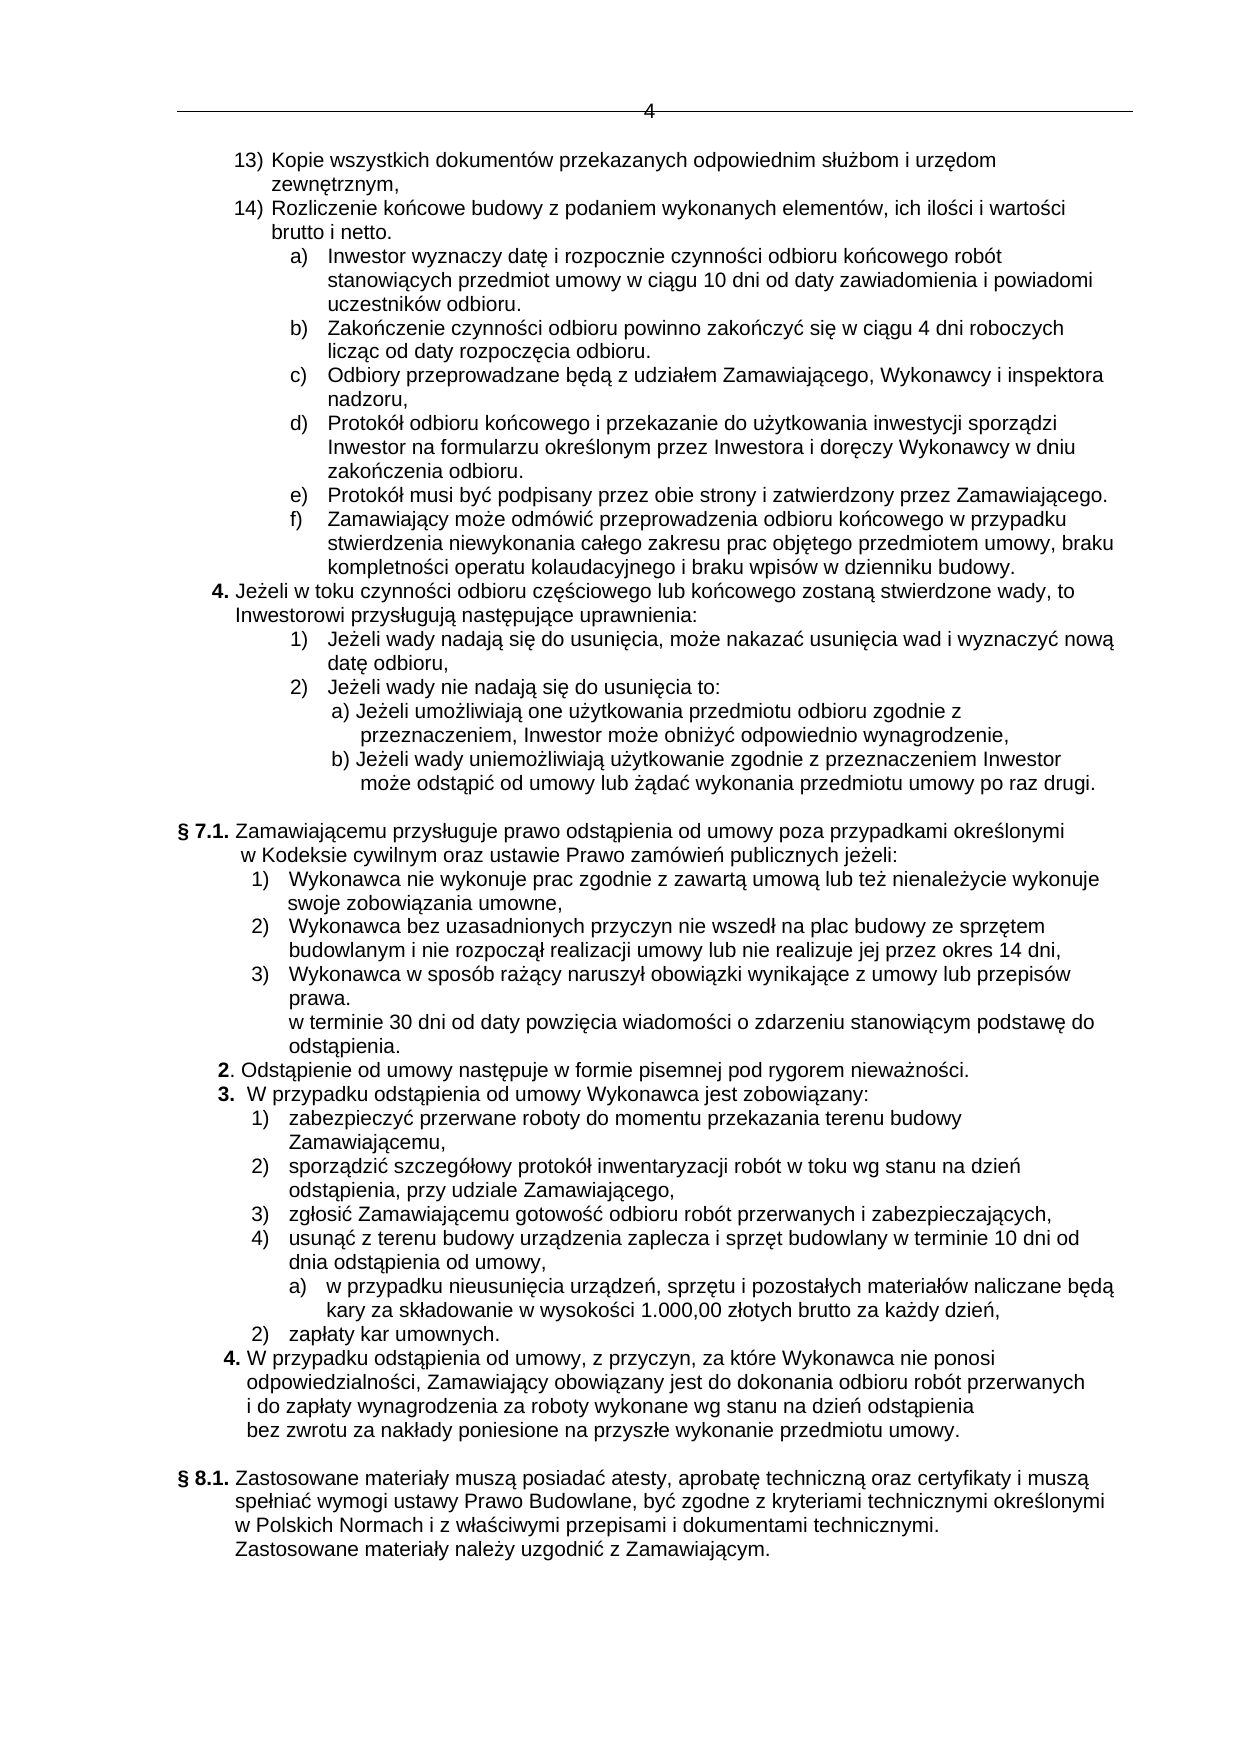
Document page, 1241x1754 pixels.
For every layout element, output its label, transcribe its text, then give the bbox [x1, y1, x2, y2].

list Wykonawca nie wykonuje prac zgodnie z zawartą umową lub też nienależycie wykonuje [251, 866, 1122, 890]
list Odbiory przeprowadzane będą z udziałem Zamawiającego, Wykonawcy i inspektora nadzoru, [290, 363, 1122, 411]
text Zastosowane materiały należy uzgodnić z Zamawiającym. [177, 1537, 1122, 1561]
list usunąć z terenu budowy urządzenia zaplecza i sprzęt budowlany w terminie 10 dni od dnia odstąpienia od umowy, [251, 1226, 1122, 1274]
text może odstąpić od umowy lub żądać wykonania przedmiotu umowy po raz drugi. [251, 771, 1122, 794]
list zabezpieczyć przerwane roboty do momentu przekazania terenu budowy Zamawiającemu, [251, 1106, 1122, 1154]
text kary za składowanie w wysokości 1.000,00 złotych brutto za każdy dzień, [326, 1298, 1122, 1322]
list zapłaty kar umownych. [251, 1322, 1122, 1346]
text 4. Jeżeli w toku czynności odbioru częściowego lub końcowego zostaną stwierdzone wady, to [177, 579, 1122, 603]
text a) Jeżeli umożliwiają one użytkowania przedmiotu odbioru zgodnie z [251, 699, 1122, 723]
list sporządzić szczegółowy protokół inwentaryzacji robót w toku wg stanu na dzień odstąpienia, przy udziale Zamawiającego, [251, 1154, 1122, 1202]
text odpowiedzialności, Zamawiający obowiązany jest do dokonania odbioru robót przerwanych [177, 1369, 1122, 1393]
list Kopie wszystkich dokumentów przekazanych odpowiednim służbom i urzędom zewnętrznym, [233, 148, 1122, 196]
list Zamawiający może odmówić przeprowadzenia odbioru końcowego w przypadku stwierdzenia niewykonania całego zakresu prac objętego przedmiotem umowy, braku kompletności operatu kolaudacyjnego i braku wpisów w dzienniku budowy. [290, 507, 1122, 579]
list Wykonawca w sposób rażący naruszył obowiązki wynikające z umowy lub przepisów prawa. [251, 962, 1122, 1010]
text 3. W przypadku odstąpienia od umowy Wykonawca jest zobowiązany: [177, 1082, 1122, 1106]
list Jeżeli wady nadają się do usunięcia, może nakazać usunięcia wad i wyznaczyć nową datę odbioru, [290, 627, 1122, 675]
list Zakończenie czynności odbioru powinno zakończyć się w ciągu 4 dni roboczych licząc od daty rozpoczęcia odbioru. [290, 315, 1122, 363]
text i do zapłaty wynagrodzenia za roboty wykonane wg stanu na dzień odstąpienia [177, 1393, 1122, 1417]
text § 8.1. Zastosowane materiały muszą posiadać atesty, aprobatę techniczną oraz certyfikaty i muszą [177, 1465, 1122, 1489]
text b) Jeżeli wady uniemożliwiają użytkowanie zgodnie z przeznaczeniem Inwestor [251, 747, 1122, 771]
text spełniać wymogi ustawy Prawo Budowlane, być zgodne z kryteriami technicznymi określonymi [177, 1489, 1122, 1513]
text § 7.1. Zamawiającemu przysługuje prawo odstąpienia od umowy poza przypadkami określonymi [177, 818, 1122, 842]
list Jeżeli wady nie nadają się do usunięcia to: [290, 675, 1122, 699]
list Rozliczenie końcowe budowy z podaniem wykonanych elementów, ich ilości i wartości brutto i netto. [233, 196, 1122, 243]
text Inwestorowi przysługują następujące uprawnienia: [177, 603, 1122, 627]
text w Kodeksie cywilnym oraz ustawie Prawo zamówień publicznych jeżeli: [177, 842, 1122, 866]
list Inwestor wyznaczy datę i rozpocznie czynności odbioru końcowego robót stanowiących przedmiot umowy w ciągu 10 dni od daty zawiadomienia i powiadomi uczestników odbioru. [290, 243, 1122, 315]
list zgłosić Zamawiającemu gotowość odbioru robót przerwanych i zabezpieczających, [251, 1202, 1122, 1226]
text bez zwrotu za nakłady poniesione na przyszłe wykonanie przedmiotu umowy. [177, 1417, 1122, 1441]
text 2. Odstąpienie od umowy następuje w formie pisemnej pod rygorem nieważności. [177, 1058, 1122, 1082]
list w przypadku nieusunięcia urządzeń, sprzętu i pozostałych materiałów naliczane będą [288, 1274, 1122, 1298]
text w Polskich Normach i z właściwymi przepisami i dokumentami technicznymi. [177, 1513, 1122, 1537]
text odstąpienia. [213, 1034, 1122, 1058]
list Protokół musi być podpisany przez obie strony i zatwierdzony przez Zamawiającego. [290, 483, 1122, 507]
list Protokół odbioru końcowego i przekazanie do użytkowania inwestycji sporządzi Inwestor na formularzu określonym przez Inwestora i doręczy Wykonawcy w dniu zakończenia odbioru. [290, 411, 1122, 483]
text swoje zobowiązania umowne, [213, 890, 1122, 914]
text 4. W przypadku odstąpienia od umowy, z przyczyn, za które Wykonawca nie ponosi [177, 1346, 1122, 1369]
text przeznaczeniem, Inwestor może obniżyć odpowiednio wynagrodzenie, [251, 723, 1122, 747]
list Wykonawca bez uzasadnionych przyczyn nie wszedł na plac budowy ze sprzętem budowlanym i nie rozpoczął realizacji umowy lub nie realizuje jej przez okres 14 dni, [251, 914, 1122, 962]
text w terminie 30 dni od daty powzięcia wiadomości o zdarzeniu stanowiącym podstawę do [213, 1010, 1122, 1034]
